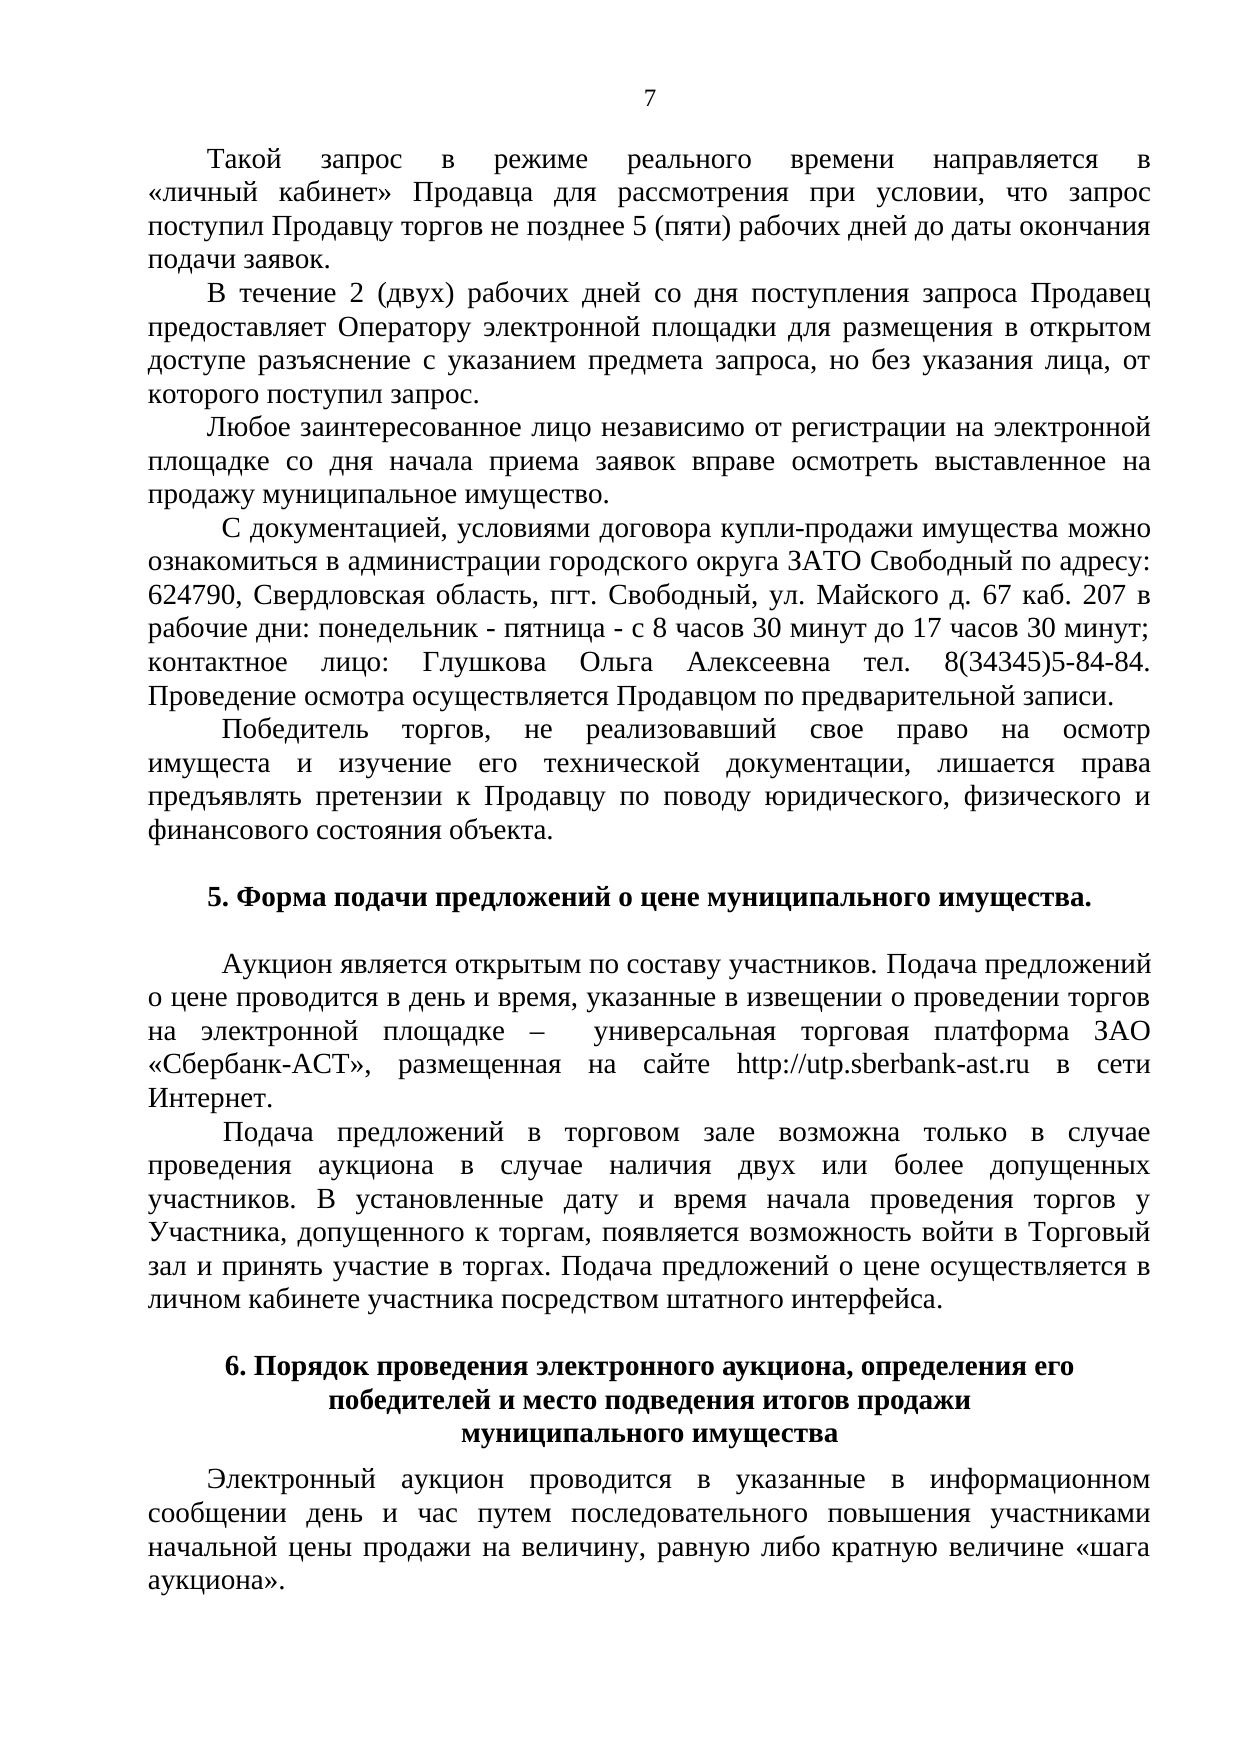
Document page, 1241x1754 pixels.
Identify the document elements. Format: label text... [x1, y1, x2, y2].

text Аукцион является открытым по составу участников. Подача предложений о цене проводится в день и время, указанные в извещении о проведении торгов на электронной площадке – универсальная торговая платформа ЗАО «Сбербанк-АСТ», размещенная на сайте http://utp.sberbank-ast.ru в сети Интернет. [148, 946, 1152, 1114]
subtitle Любое заинтересованное лицо независимо от регистрации на электронной площадке со дня начала приема заявок вправе осмотреть выставленное на продажу муниципальное имущество. [148, 409, 1152, 510]
text муниципального имущества [148, 1416, 1152, 1449]
subtitle Такой запрос в режиме реального времени направляется в «личный кабинет» Продавца для рассмотрения при условии, что запрос поступил Продавцу торгов не позднее 5 (пяти) рабочих дней до даты окончания подачи заявок. [148, 141, 1152, 275]
text Электронный аукцион проводится в указанные в информационном сообщении день и час путем последовательного повышения участниками начальной цены продажи на величину, равную либо кратную величине «шага аукциона». [148, 1462, 1152, 1596]
subtitle В течение 2 (двух) рабочих дней со дня поступления запроса Продавец предоставляет Оператору электронной площадки для размещения в открытом доступе разъяснение с указанием предмета запроса, но без указания лица, от которого поступил запрос. [148, 275, 1152, 409]
text Победитель торгов, не реализовавший свое право на осмотр имущеста и изучение его технической документации, лишается права предъявлять претензии к Продавцу по поводу юридического, физического и финансового состояния объекта. [148, 711, 1152, 845]
text 5. Форма подачи предложений о цене муниципального имущества. [148, 879, 1152, 912]
text С документацией, условиями договора купли-продажи имущества можно ознакомиться в администрации городского округа ЗАТО Свободный по адресу: 624790, Свердловская область, пгт. Свободный, ул. Майского д. 67 каб. 207 в рабочие дни: понедельник - пятница - с 8 часов 30 минут до 17 часов 30 минут; контактное лицо: Глушкова Ольга Алексеевна тел. 8(34345)5-84-84. Проведение осмотра осуществляется Продавцом по предварительной записи. [148, 510, 1152, 711]
text 6. Порядок проведения электронного аукциона, определения его победителей и место подведения итогов продажи [148, 1348, 1152, 1416]
text Подача предложений в торговом зале возможна только в случае проведения аукциона в случае наличия двух или более допущенных участников. В установленные дату и время начала проведения торгов у Участника, допущенного к торгам, появляется возможность войти в Торговый зал и принять участие в торгах. Подача предложений о цене осуществляется в личном кабинете участника посредством штатного интерфейса. [148, 1114, 1152, 1315]
